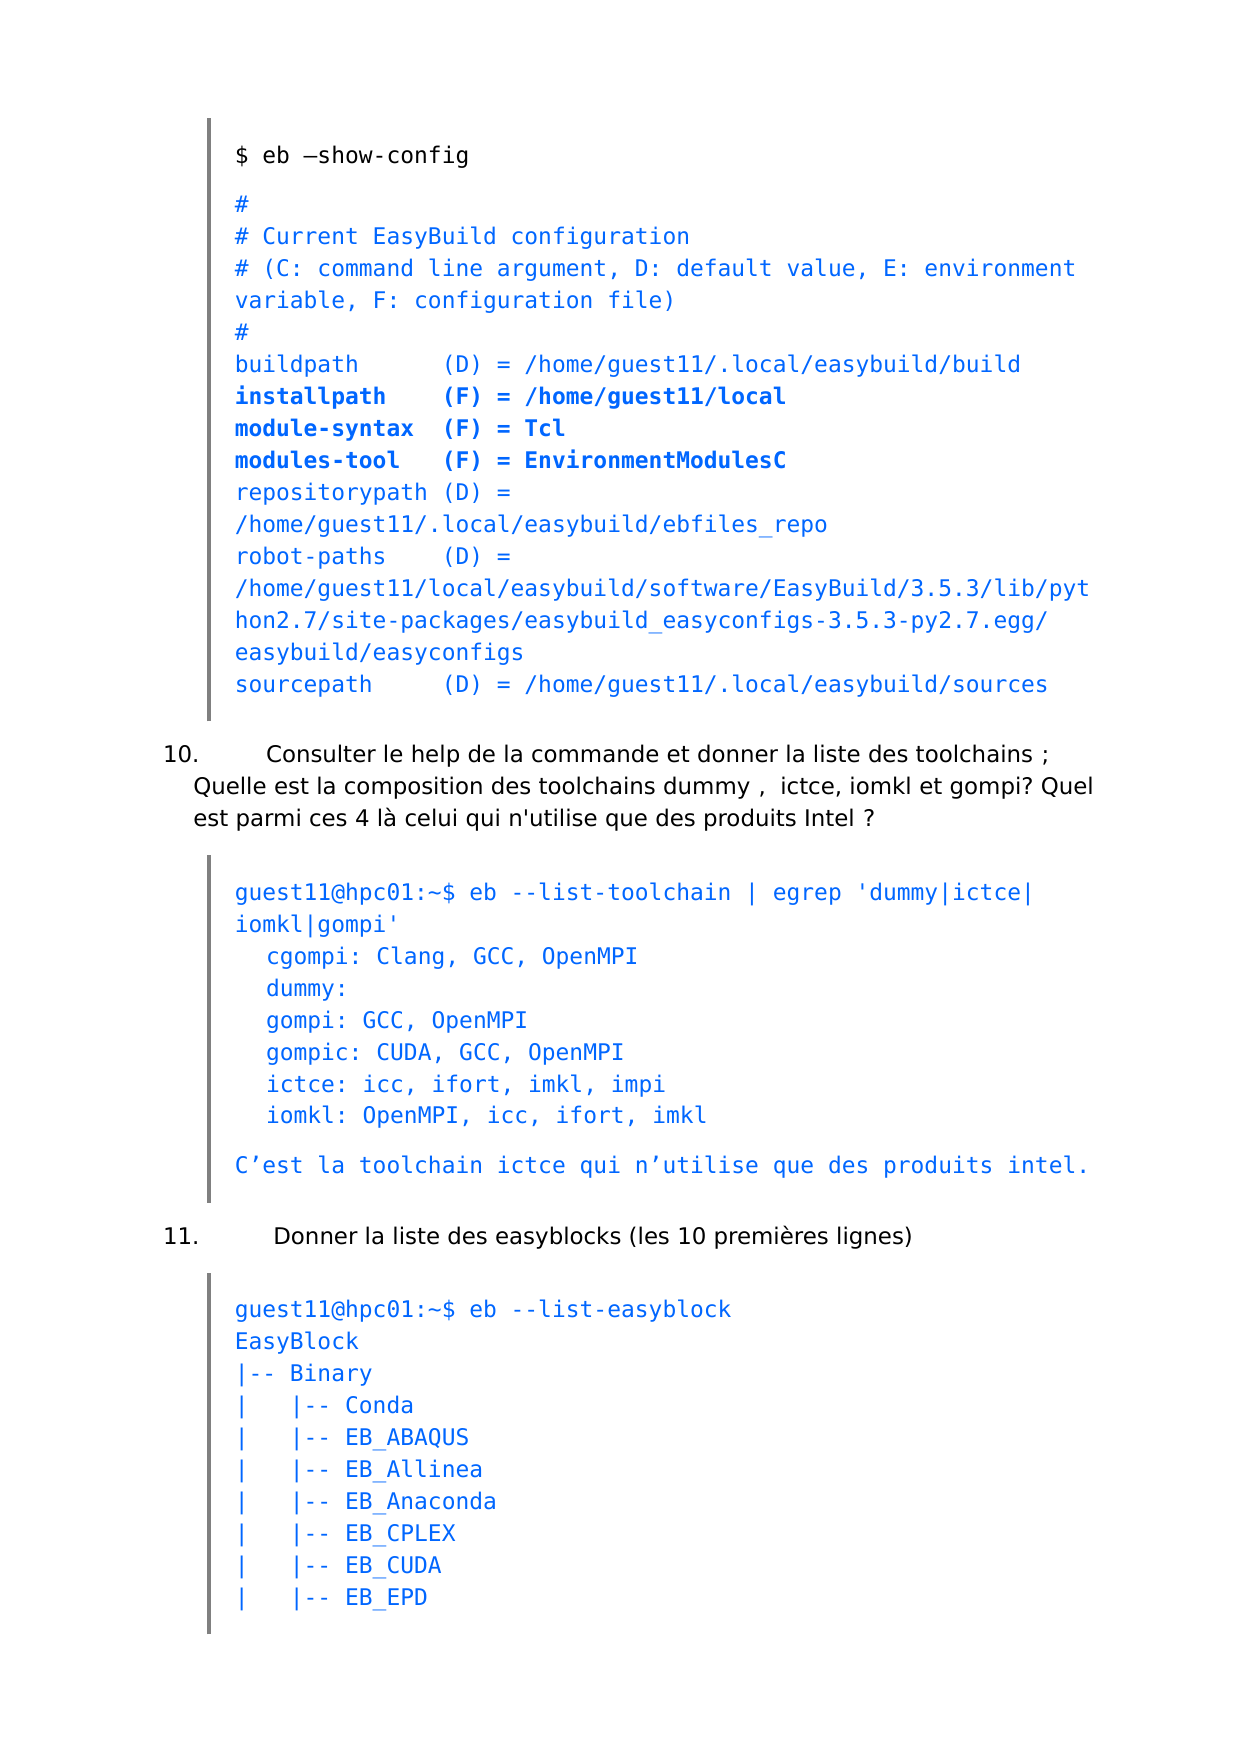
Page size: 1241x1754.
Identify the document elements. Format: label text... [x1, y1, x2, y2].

text $ eb –show-config [211, 118, 1122, 168]
text # # Current EasyBuild configuration # (C: command line argument, D: default value, E: environment variable, F: configuration file) # buildpath (D) = /home/guest11/.local/easybuild/build installpath (F) = /home/guest11/local module-syntax (F) = Tcl modules-tool (F) = EnvironmentModulesC repositorypath (D) = /home/guest11/.local/easybuild/ebfiles_repo robot-paths (D) = /home/guest11/local/easybuild/software/EasyBuild/3.5.3/lib/python2.7/site-packages/easybuild_easyconfigs-3.5.3-py2.7.egg/easybuild/easyconfigs sourcepath (D) = /home/guest11/.local/easybuild/sources [211, 168, 1122, 721]
list Consulter le help de la commande et donner la liste des toolchains ; Quelle est la composition des toolchains dummy , ictce, iomkl et gompi? Quel est parmi ces 4 là celui qui n'utilise que des produits Intel ? [156, 742, 1122, 832]
text C’est la toolchain ictce qui n’utilise que des produits intel. [211, 1129, 1122, 1203]
text guest11@hpc01:~$ eb --list-easyblock EasyBlock |-- Binary | |-- Conda | |-- EB_ABAQUS | |-- EB_Allinea | |-- EB_Anaconda | |-- EB_CPLEX | |-- EB_CUDA | |-- EB_EPD [207, 1272, 1122, 1634]
list Donner la liste des easyblocks (les 10 premières lignes) [156, 1223, 1122, 1249]
text guest11@hpc01:~$ eb --list-toolchain | egrep 'dummy|ictce|iomkl|gompi' cgompi: Clang, GCC, OpenMPI dummy: gompi: GCC, OpenMPI gompic: CUDA, GCC, OpenMPI ictce: icc, ifort, imkl, impi iomkl: OpenMPI, icc, ifort, imkl [211, 855, 1122, 1129]
